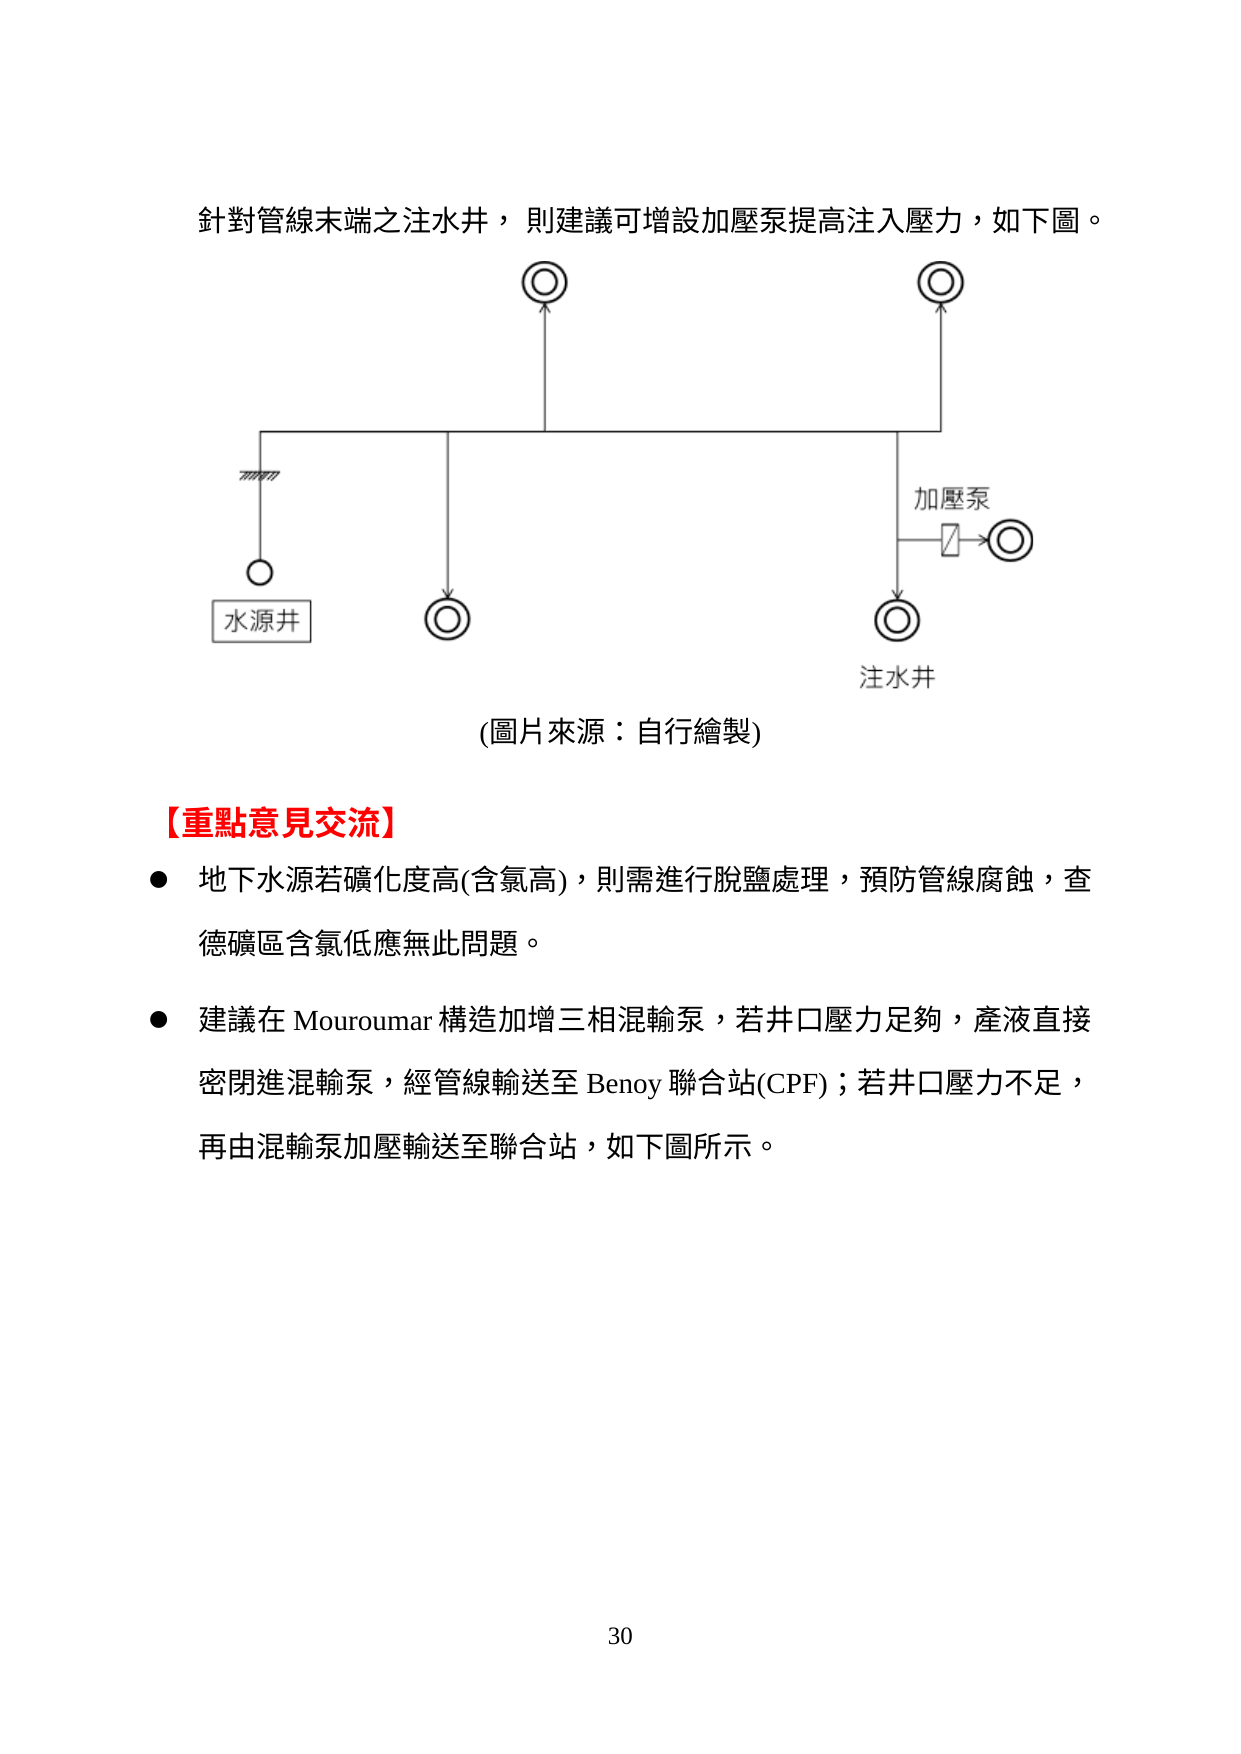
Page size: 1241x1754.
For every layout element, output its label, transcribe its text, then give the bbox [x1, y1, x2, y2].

list 地下水源若礦化度高(含氯高)，則需進行脫鹽處理，預防管線腐蝕，查德礦區含氯低應無此問題。 [148, 857, 1092, 963]
text 針對管線末端之注水井， 則建議可增設加壓泵提高注入壓力，如下圖。 [148, 198, 1092, 240]
text 【重點意見交流】 [148, 796, 1092, 844]
picture [207, 261, 1034, 709]
text (圖片來源：自行繪製) [148, 708, 1092, 751]
list 建議在Mouroumar構造加增三相混輸泵，若井口壓力足夠，產液直接密閉進混輸泵，經管線輸送至Benoy聯合站(CPF)；若井口壓力不足，再由混輸泵加壓輸送至聯合站，如下圖所示。 [148, 996, 1092, 1166]
